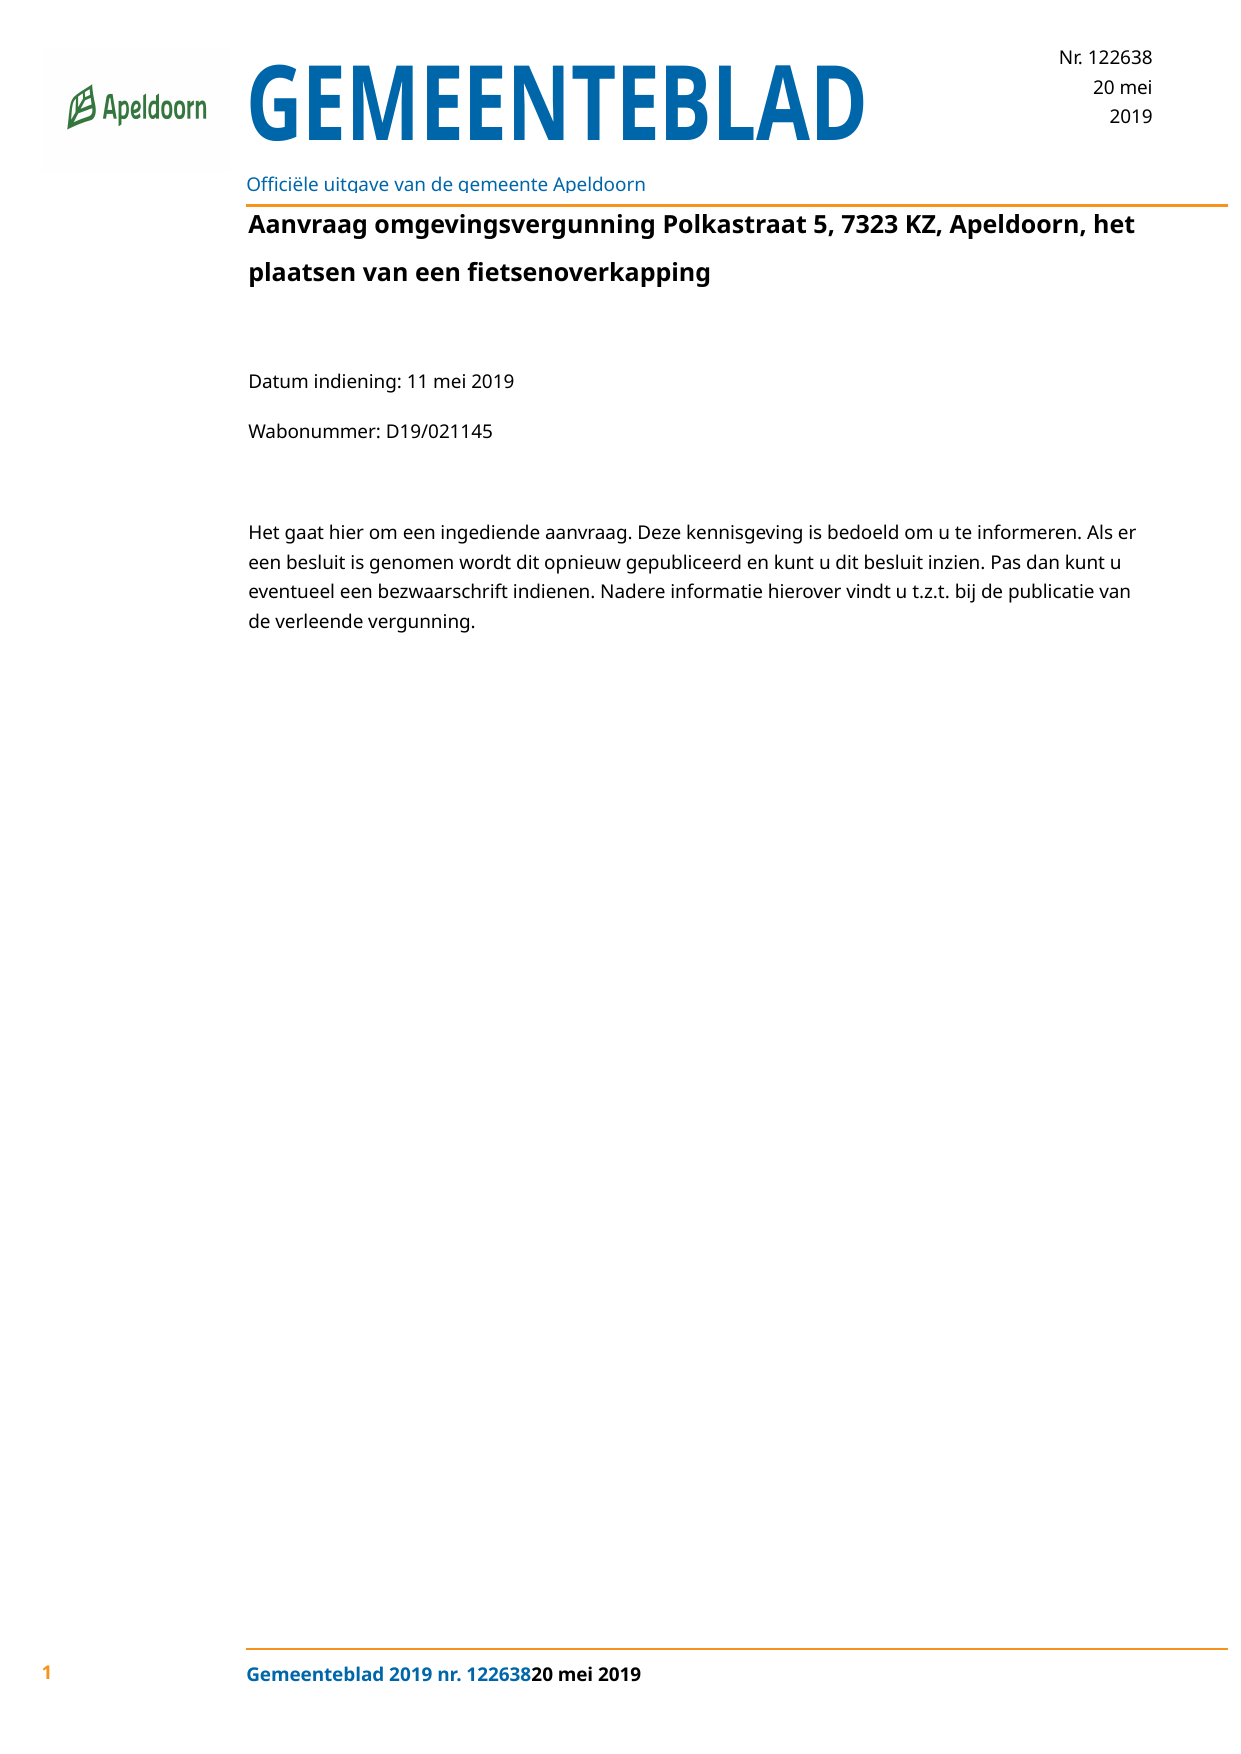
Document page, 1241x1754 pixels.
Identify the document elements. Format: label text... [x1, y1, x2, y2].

text Het gaat hier om een ingediende aanvraag. Deze kennisgeving is bedoeld om u te informeren. Als er een besluit is genomen wordt dit opnieuw gepubliceerd en kunt u dit besluit inzien. Pas dan kunt u eventueel een bezwaarschrift indienen. Nadere informatie hierover vindt u t.z.t. bij de publicatie van de verleende vergunning. [248, 519, 1152, 634]
picture [41, 47, 231, 172]
text Datum indiening: 11 mei 2019 [248, 368, 1152, 394]
text Wabonummer: D19/021145 [248, 419, 1152, 444]
text Aanvraag omgevingsvergunning Polkastraat 5, 7323 KZ, Apeldoorn, het plaatsen van een fietsenoverkapping [248, 207, 1152, 288]
